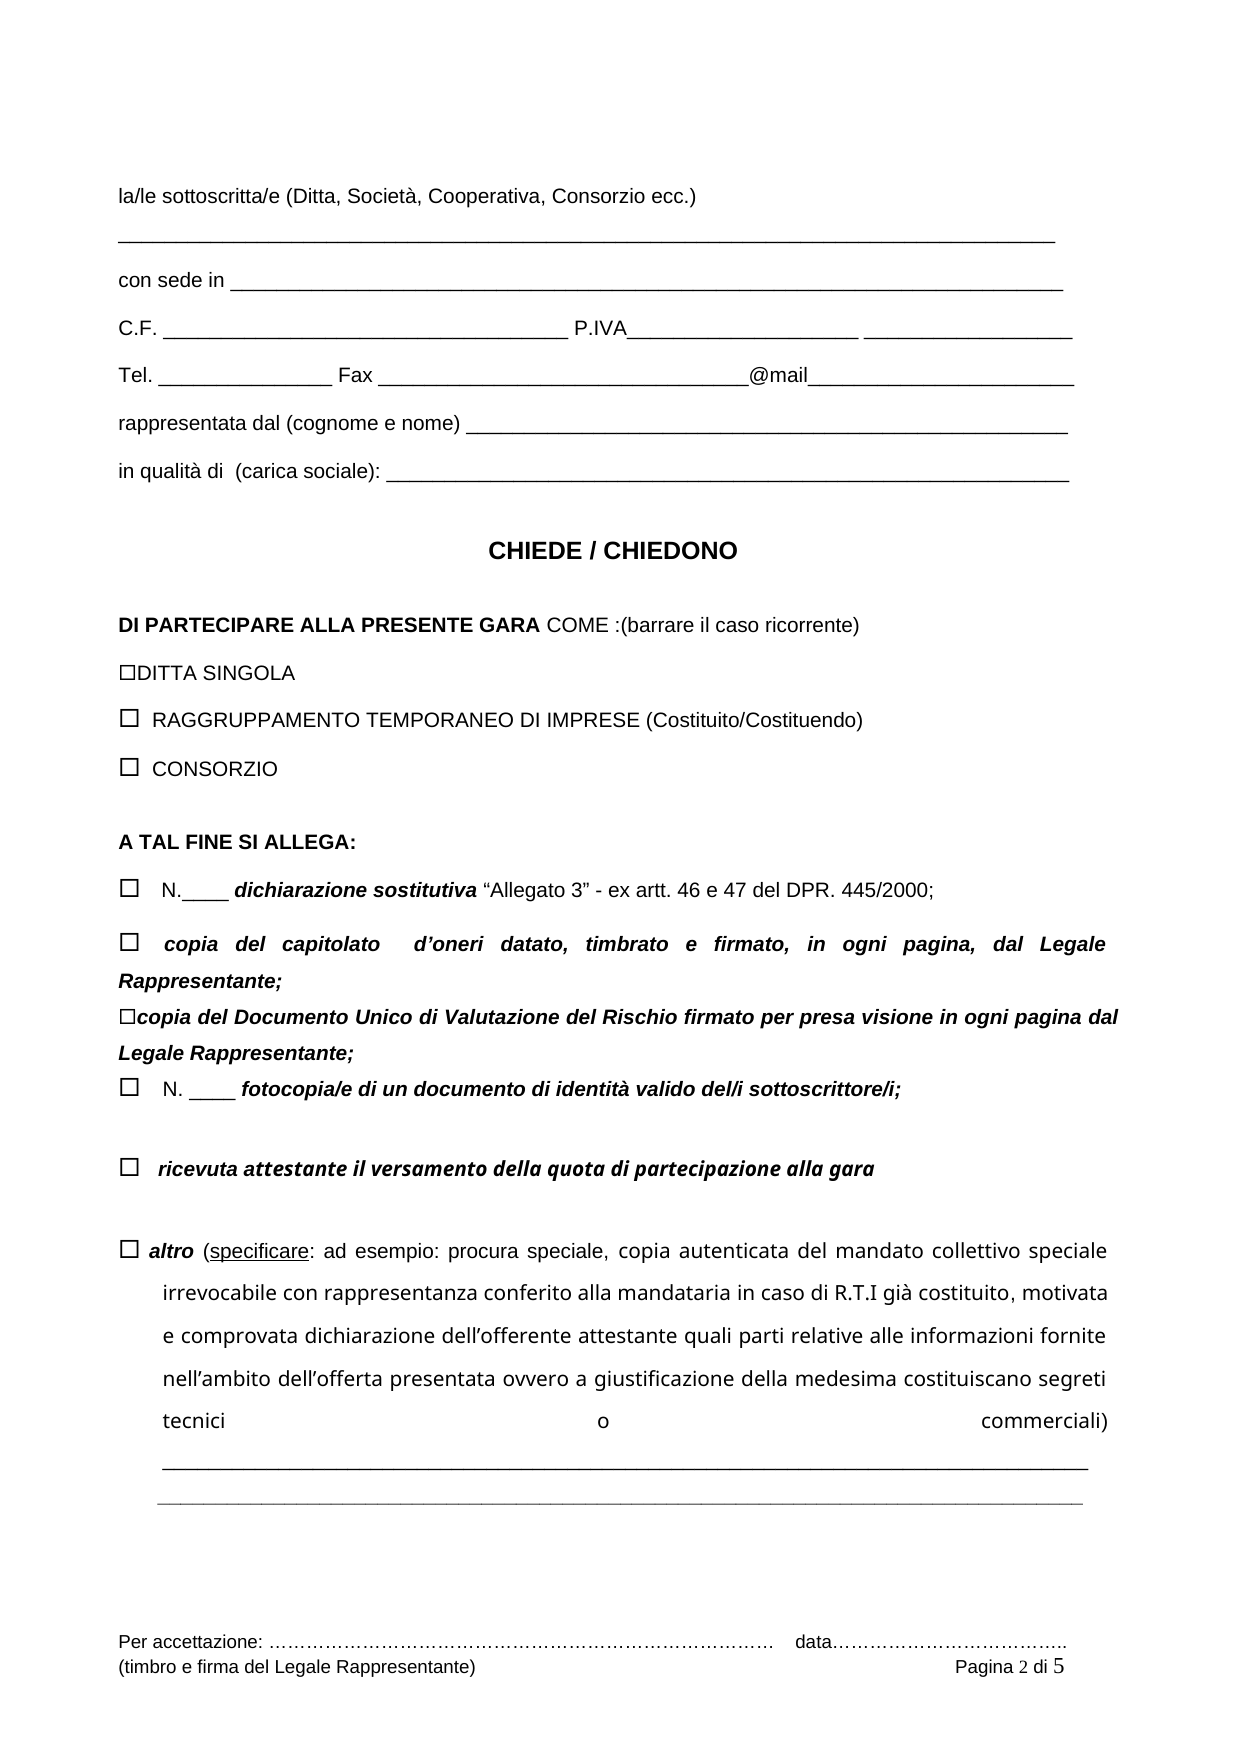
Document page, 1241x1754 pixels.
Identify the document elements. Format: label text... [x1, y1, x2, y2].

text con sede in ________________________________________________________________________ [118, 267, 1122, 291]
text Tel. _______________ Fax ________________________________@mail_______________________ [118, 363, 1122, 387]
text  copia del capitolato d’oneri datato, timbrato e firmato, in ogni pagina, dal Legale Rappresentante; [118, 932, 1108, 993]
subtitle CHIEDE / CHIEDONO [118, 536, 1108, 564]
text rappresentata dal (cognome e nome) ____________________________________________________ [118, 411, 1122, 435]
text in qualità di (carica sociale): ___________________________________________________________ [118, 459, 1122, 483]
text A tal fine si allega: [118, 830, 1108, 854]
text  RAGGRUPPAMENTO TEMPORANEO DI IMPRESE (Costituito/Costituendo) [118, 708, 1108, 733]
text  altro (specificare: ad esempio: procura speciale, copia autenticata del mandato collettivo speciale irrevocabile con rappresentanza conferito alla mandataria in caso di R.T.I già costituito, motivata e comprovata dichiarazione dell’offerente attestante quali parti relative alle informazioni fornite nell’ambito dell’offerta presentata ovvero a giustificazione della medesima costituiscano segreti tecnici o commerciali) ________________________________________________________________________________ [118, 1236, 1108, 1471]
text  ricevuta attestante il versamento della quota di partecipazione alla gara [118, 1154, 1108, 1182]
list DITTA SINGOLA [118, 660, 1122, 684]
text C.F. ___________________________________ P.IVA____________________ __________________ [118, 315, 1122, 339]
text _________________________________________________________________________________ [118, 219, 1122, 243]
list copia del Documento Unico di Valutazione del Rischio firmato per presa visione in ogni pagina dal Legale Rappresentante; [118, 1005, 1122, 1065]
text  N.____ dichiarazione sostitutiva “Allegato 3” - ex artt. 46 e 47 del DPR. 445/2000; [118, 878, 1108, 903]
text  N. ____ fotocopia/e di un documento di identità valido del/i sottoscrittore/i; [118, 1077, 1108, 1102]
text DI PARTECIPARE ALLA PRESENTE GARA COME :(barrare il caso ricorrente) [118, 612, 1108, 636]
text  CONSORZIO [118, 757, 1108, 782]
text ________________________________________________________________________________ [118, 1483, 1108, 1507]
text la/le sottoscritta/e (Ditta, Società, Cooperativa, Consorzio ecc.) [118, 183, 1122, 207]
